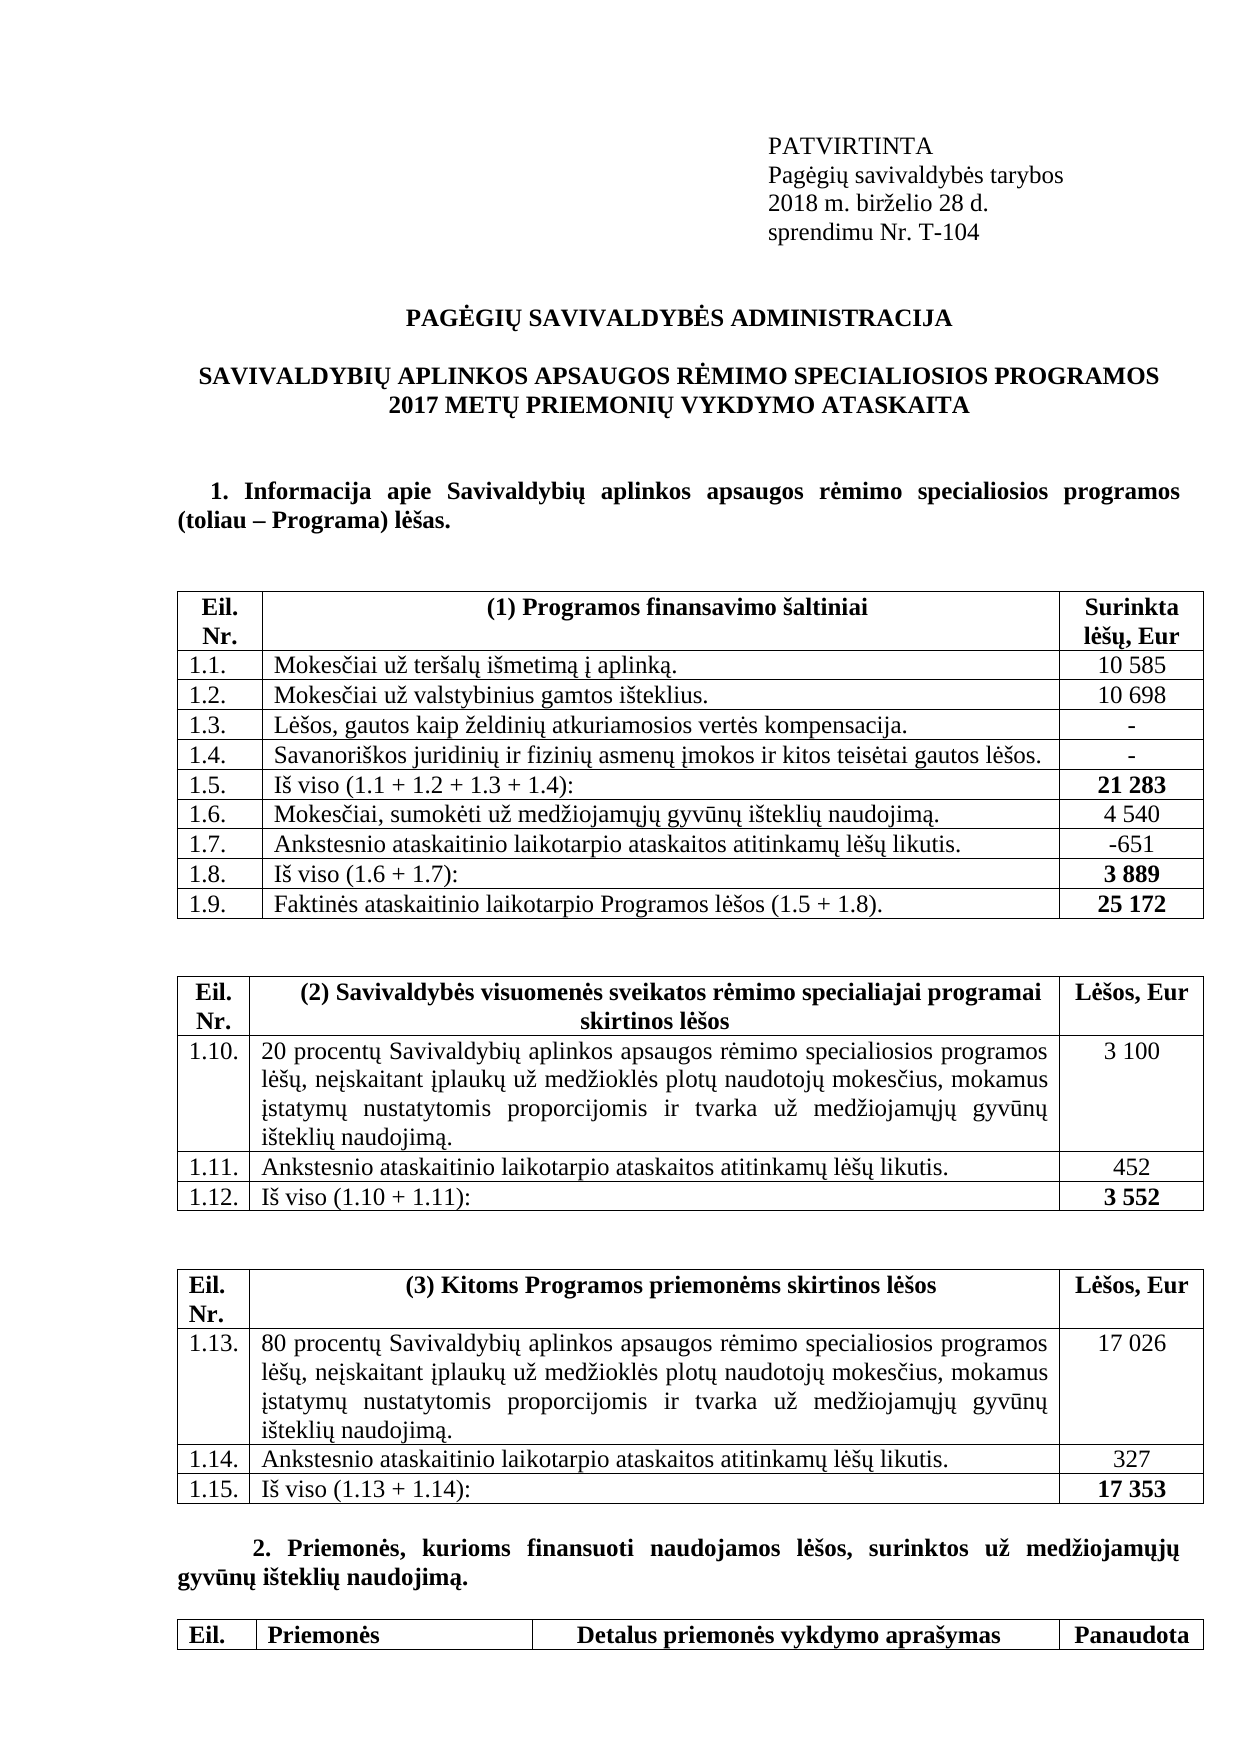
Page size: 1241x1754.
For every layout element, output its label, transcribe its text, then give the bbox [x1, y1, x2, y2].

table_header (3) Kitoms Programos priemonėms skirtinos lėšos [250, 1270, 1059, 1327]
table_cell 3 100 [1060, 1036, 1203, 1151]
table_cell 327 [1060, 1445, 1203, 1473]
table_header (1) Programos finansavimo šaltiniai [263, 592, 1059, 649]
table_cell 1.3. [178, 710, 262, 739]
table_header Lėšos, Eur [1060, 977, 1203, 1035]
table_cell 10 585 [1060, 651, 1203, 679]
table_cell 17 353 [1060, 1474, 1203, 1503]
table_cell Mokesčiai už valstybinius gamtos išteklius. [263, 680, 1059, 709]
table_cell 1.12. [178, 1182, 249, 1210]
table_header Panaudota [1060, 1620, 1203, 1649]
table_cell 80 procentų Savivaldybių aplinkos apsaugos rėmimo specialiosios programos lėšų, neįskaitant įplaukų už medžioklės plotų naudotojų mokesčius, mokamus įstatymų nustatytomis proporcijomis ir tvarka už medžiojamųjų gyvūnų išteklių naudojimą. [250, 1329, 1059, 1443]
text 2018 m. birželio 28 d. [768, 188, 1181, 217]
table_header Eil. Nr. [178, 592, 262, 649]
text 1. Informacija apie Savivaldybių aplinkos apsaugos rėmimo specialiosios programos (toliau – Programa) lėšas. [177, 476, 1181, 533]
text Pagėgių savivaldybės tarybos [768, 160, 1181, 188]
table_header Eil. [178, 1620, 256, 1649]
table_cell - [1060, 740, 1203, 769]
table_cell 1.6. [178, 800, 262, 828]
table_cell Iš viso (1.1 + 1.2 + 1.3 + 1.4): [263, 770, 1059, 798]
table_cell 1.9. [178, 889, 262, 918]
table_cell 1.14. [178, 1445, 249, 1473]
table_cell Iš viso (1.13 + 1.14): [250, 1474, 1059, 1503]
table_cell 1.10. [178, 1036, 249, 1151]
table_cell Lėšos, gautos kaip želdinių atkuriamosios vertės kompensacija. [263, 710, 1059, 739]
table_cell 1.7. [178, 829, 262, 858]
table_cell Ankstesnio ataskaitinio laikotarpio ataskaitos atitinkamų lėšų likutis. [250, 1445, 1059, 1473]
table_cell 1.1. [178, 651, 262, 679]
table_cell - [1060, 710, 1203, 739]
table_cell 10 698 [1060, 680, 1203, 709]
table_cell 1.2. [178, 680, 262, 709]
table_header (2) Savivaldybės visuomenės sveikatos rėmimo specialiajai programai skirtinos lėšos [250, 977, 1059, 1035]
table_cell 20 procentų Savivaldybių aplinkos apsaugos rėmimo specialiosios programos lėšų, neįskaitant įplaukų už medžioklės plotų naudotojų mokesčius, mokamus įstatymų nustatytomis proporcijomis ir tvarka už medžiojamųjų gyvūnų išteklių naudojimą. [250, 1036, 1059, 1151]
table_cell 25 172 [1060, 889, 1203, 918]
table_cell 1.8. [178, 859, 262, 888]
table_cell 17 026 [1060, 1329, 1203, 1443]
table_cell 1.13. [178, 1329, 249, 1443]
text PAGĖGIŲ SAVIVALDYBĖS ADMINISTRACIJA [177, 303, 1181, 332]
table_cell Ankstesnio ataskaitinio laikotarpio ataskaitos atitinkamų lėšų likutis. [250, 1152, 1059, 1181]
table_cell -651 [1060, 829, 1203, 858]
table_cell 1.11. [178, 1152, 249, 1181]
table_cell 1.5. [178, 770, 262, 798]
table_header Surinkta lėšų, Eur [1060, 592, 1203, 649]
table_cell 4 540 [1060, 800, 1203, 828]
text PATVIRTINTA [768, 131, 1181, 160]
table_cell 452 [1060, 1152, 1203, 1181]
table_header Priemonės [257, 1620, 532, 1649]
text SAVIVALDYBIŲ APLINKOS APSAUGOS RĖMIMO SPECIALIOSIOS PROGRAMOS 2017 METŲ PRIEMONIŲ VYKDYMO ATASKAITA [177, 361, 1181, 418]
table_cell 21 283 [1060, 770, 1203, 798]
table_cell Faktinės ataskaitinio laikotarpio Programos lėšos (1.5 + 1.8). [263, 889, 1059, 918]
text sprendimu Nr. T-104 [768, 217, 1181, 246]
table_cell Ankstesnio ataskaitinio laikotarpio ataskaitos atitinkamų lėšų likutis. [263, 829, 1059, 858]
text 2. Priemonės, kurioms finansuoti naudojamos lėšos, surinktos už medžiojamųjų gyvūnų išteklių naudojimą. [177, 1533, 1181, 1590]
table_cell 1.4. [178, 740, 262, 769]
table_cell Iš viso (1.10 + 1.11): [250, 1182, 1059, 1210]
table_cell 3 552 [1060, 1182, 1203, 1210]
table_header Lėšos, Eur [1060, 1270, 1203, 1327]
table_header Eil. Nr. [178, 977, 249, 1035]
table_header Detalus priemonės vykdymo aprašymas [533, 1620, 1059, 1649]
table_cell Savanoriškos juridinių ir fizinių asmenų įmokos ir kitos teisėtai gautos lėšos. [263, 740, 1059, 769]
table_header Eil. Nr. [178, 1270, 249, 1327]
table_cell Mokesčiai už teršalų išmetimą į aplinką. [263, 651, 1059, 679]
table_cell 1.15. [178, 1474, 249, 1503]
table_cell 3 889 [1060, 859, 1203, 888]
table_cell Iš viso (1.6 + 1.7): [263, 859, 1059, 888]
table_cell Mokesčiai, sumokėti už medžiojamųjų gyvūnų išteklių naudojimą. [263, 800, 1059, 828]
